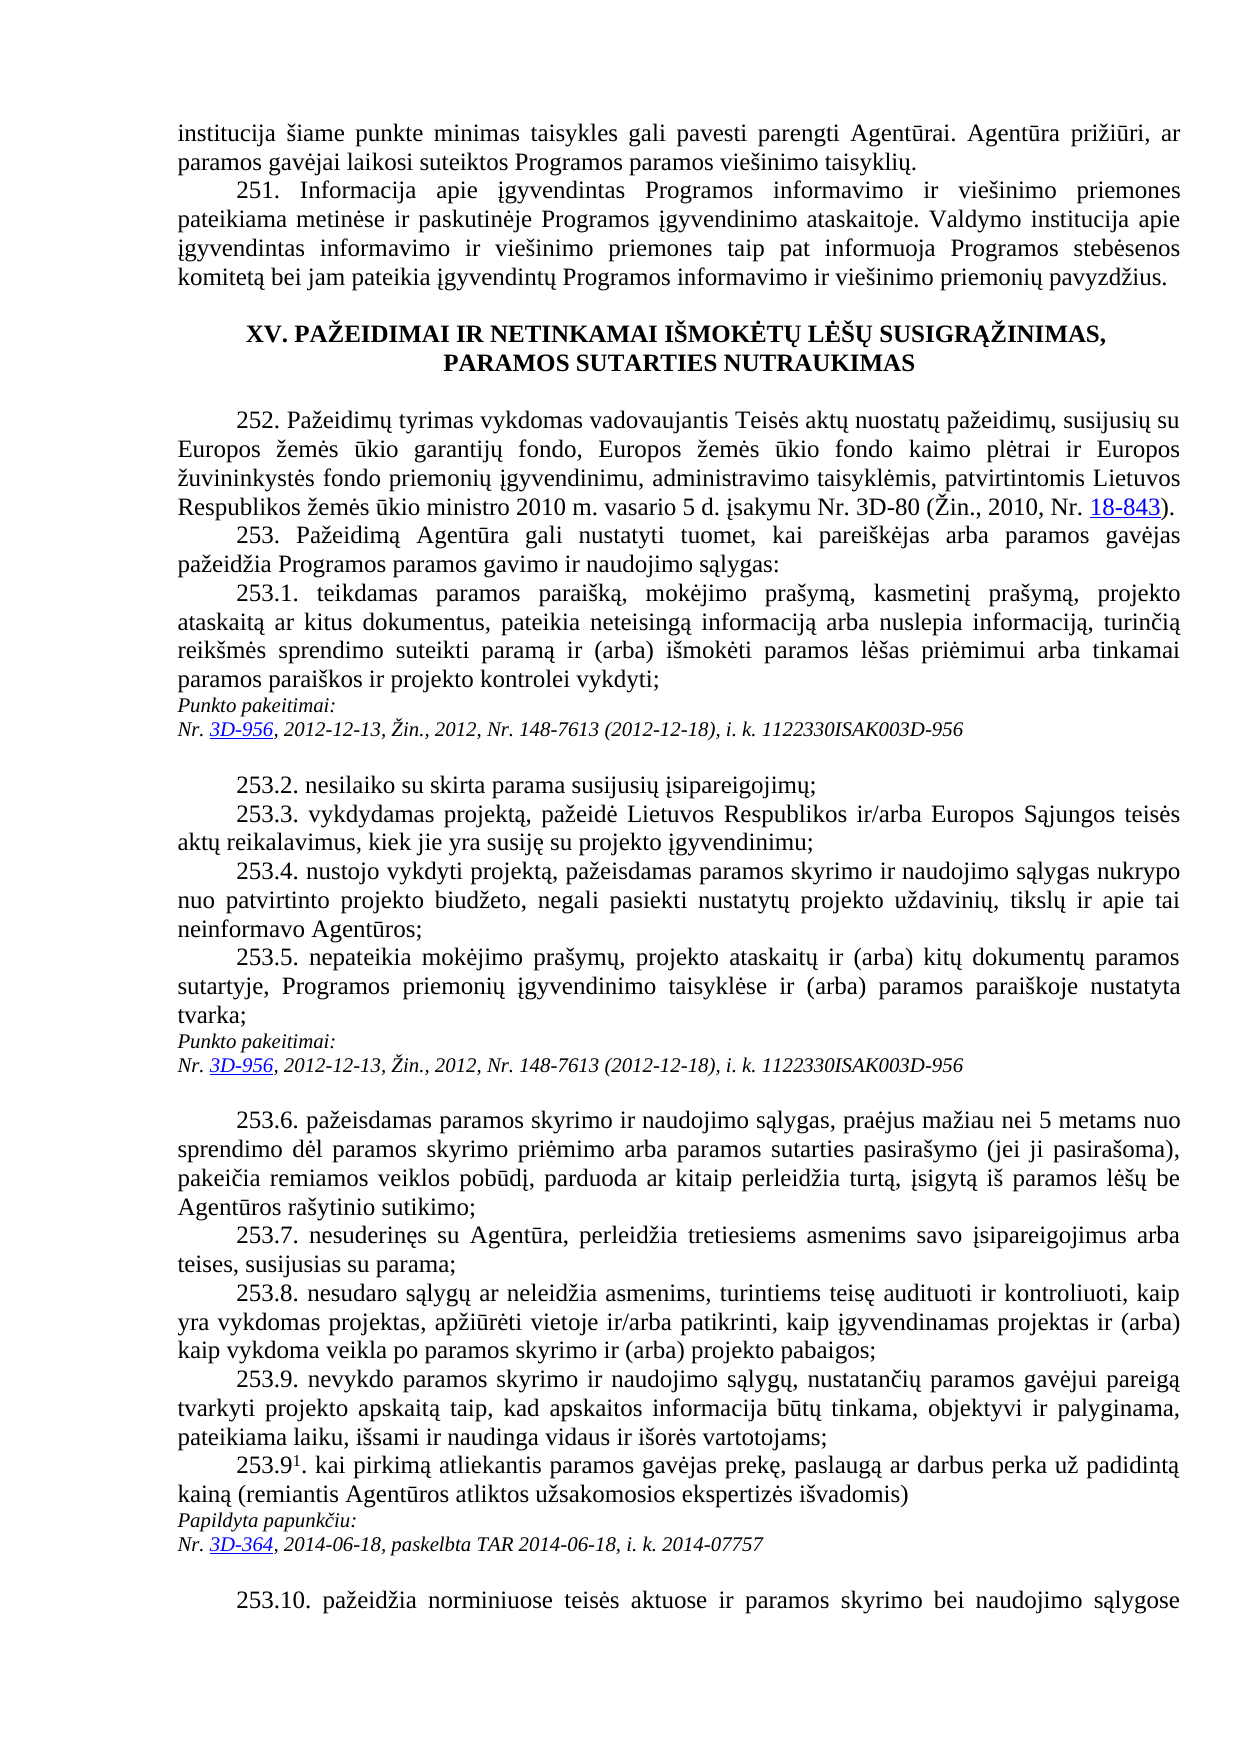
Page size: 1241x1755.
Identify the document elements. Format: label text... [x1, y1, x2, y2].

text 252. Pažeidimų tyrimas vykdomas vadovaujantis Teisės aktų nuostatų pažeidimų, susijusių su Europos žemės ūkio garantijų fondo, Europos žemės ūkio fondo kaimo plėtrai ir Europos žuvininkystės fondo priemonių įgyvendinimu, administravimo taisyklėmis, patvirtintomis Lietuvos Respublikos žemės ūkio ministro 2010 m. vasario 5 d. įsakymu Nr. 3D-80 (Žin., 2010, Nr. 18-843). [177, 406, 1181, 521]
text 253.7. nesuderinęs su Agentūra, perleidžia tretiesiems asmenims savo įsipareigojimus arba teises, susijusias su parama; [177, 1221, 1181, 1278]
text 253.10. pažeidžia norminiuose teisės aktuose ir paramos skyrimo bei naudojimo sąlygose [177, 1585, 1181, 1614]
text XV. PAŽEIDIMAI IR NETINKAMAI IŠMOKĖTŲ LĖŠŲ SUSIGRĄŽINIMAS, PARAMOS SUTARTIES NUTRAUKIMAS [177, 319, 1181, 377]
text Nr. 3D-956, 2012-12-13, Žin., 2012, Nr. 148-7613 (2012-12-18), i. k. 1122330ISAK003D-956 [177, 1053, 1181, 1077]
text Punkto pakeitimai: [177, 1029, 1181, 1053]
text Punkto pakeitimai: [177, 693, 1181, 717]
text 253.6. pažeisdamas paramos skyrimo ir naudojimo sąlygas, praėjus mažiau nei 5 metams nuo sprendimo dėl paramos skyrimo priėmimo arba paramos sutarties pasirašymo (jei ji pasirašoma), pakeičia remiamos veiklos pobūdį, parduoda ar kitaip perleidžia turtą, įsigytą iš paramos lėšų be Agentūros rašytinio sutikimo; [177, 1106, 1181, 1221]
text 253.2. nesilaiko su skirta parama susijusių įsipareigojimų; [177, 770, 1181, 799]
text Nr. 3D-956, 2012-12-13, Žin., 2012, Nr. 148-7613 (2012-12-18), i. k. 1122330ISAK003D-956 [177, 717, 1181, 741]
text 251. Informacija apie įgyvendintas Programos informavimo ir viešinimo priemones pateikiama metinėse ir paskutinėje Programos įgyvendinimo ataskaitoje. Valdymo institucija apie įgyvendintas informavimo ir viešinimo priemones taip pat informuoja Programos stebėsenos komitetą bei jam pateikia įgyvendintų Programos informavimo ir viešinimo priemonių pavyzdžius. [177, 176, 1181, 291]
text 253. Pažeidimą Agentūra gali nustatyti tuomet, kai pareiškėjas arba paramos gavėjas pažeidžia Programos paramos gavimo ir naudojimo sąlygas: [177, 521, 1181, 578]
text 253.9. nevykdo paramos skyrimo ir naudojimo sąlygų, nustatančių paramos gavėjui pareigą tvarkyti projekto apskaitą taip, kad apskaitos informacija būtų tinkama, objektyvi ir palyginama, pateikiama laiku, išsami ir naudinga vidaus ir išorės vartotojams; [177, 1364, 1181, 1451]
text 253.91. kai pirkimą atliekantis paramos gavėjas prekę, paslaugą ar darbus perka už padidintą kainą (remiantis Agentūros atliktos užsakomosios ekspertizės išvadomis) [177, 1451, 1181, 1508]
text Nr. 3D-364, 2014-06-18, paskelbta TAR 2014-06-18, i. k. 2014-07757 [177, 1532, 1181, 1556]
text 253.5. nepateikia mokėjimo prašymų, projekto ataskaitų ir (arba) kitų dokumentų paramos sutartyje, Programos priemonių įgyvendinimo taisyklėse ir (arba) paramos paraiškoje nustatyta tvarka; [177, 942, 1181, 1029]
text Papildyta papunkčiu: [177, 1508, 1181, 1532]
text 253.1. teikdamas paramos paraišką, mokėjimo prašymą, kasmetinį prašymą, projekto ataskaitą ar kitus dokumentus, pateikia neteisingą informaciją arba nuslepia informaciją, turinčią reikšmės sprendimo suteikti paramą ir (arba) išmokėti paramos lėšas priėmimui arba tinkamai paramos paraiškos ir projekto kontrolei vykdyti; [177, 578, 1181, 693]
text 253.4. nustojo vykdyti projektą, pažeisdamas paramos skyrimo ir naudojimo sąlygas nukrypo nuo patvirtinto projekto biudžeto, negali pasiekti nustatytų projekto uždavinių, tikslų ir apie tai neinformavo Agentūros; [177, 856, 1181, 942]
text institucija šiame punkte minimas taisykles gali pavesti parengti Agentūrai. Agentūra prižiūri, ar paramos gavėjai laikosi suteiktos Programos paramos viešinimo taisyklių. [177, 118, 1181, 176]
text 253.8. nesudaro sąlygų ar neleidžia asmenims, turintiems teisę audituoti ir kontroliuoti, kaip yra vykdomas projektas, apžiūrėti vietoje ir/arba patikrinti, kaip įgyvendinamas projektas ir (arba) kaip vykdoma veikla po paramos skyrimo ir (arba) projekto pabaigos; [177, 1278, 1181, 1364]
text 253.3. vykdydamas projektą, pažeidė Lietuvos Respublikos ir/arba Europos Sąjungos teisės aktų reikalavimus, kiek jie yra susiję su projekto įgyvendinimu; [177, 799, 1181, 856]
